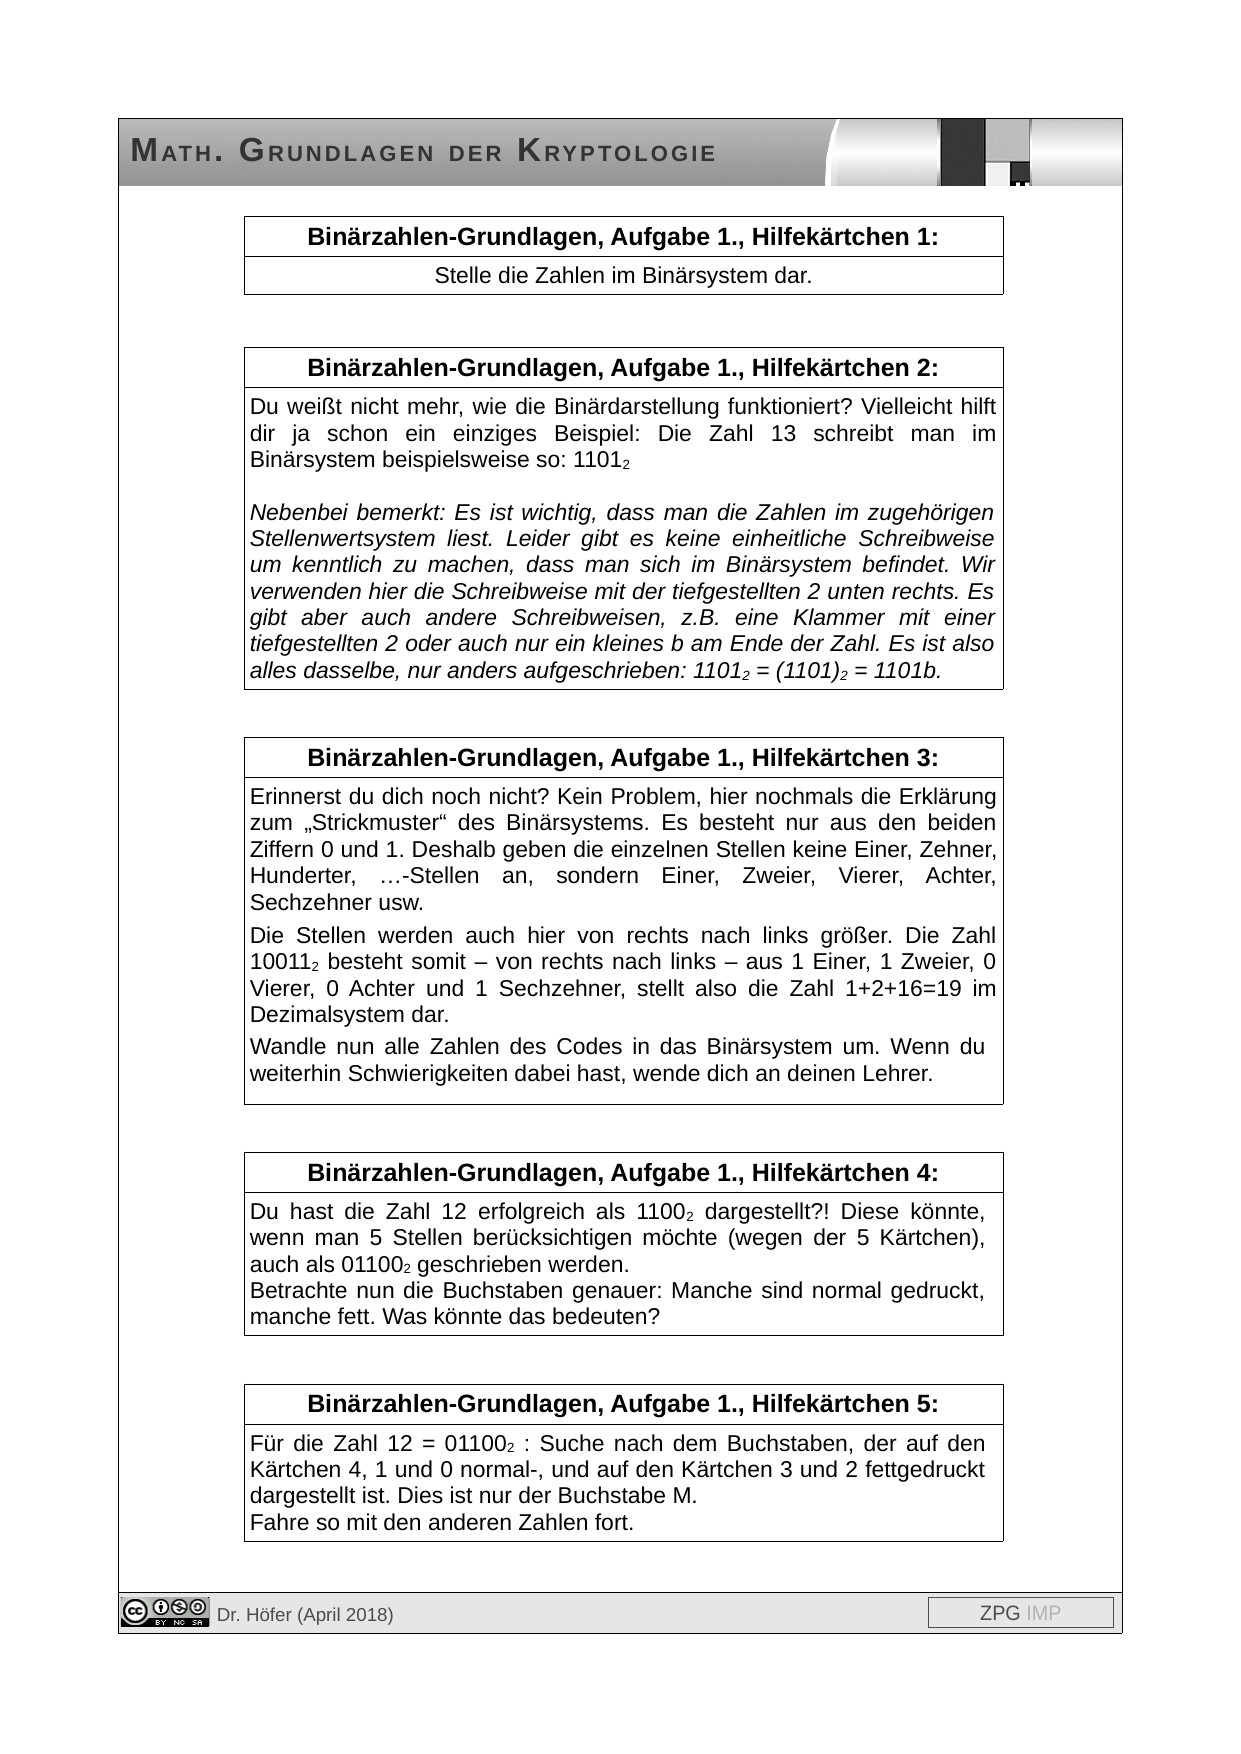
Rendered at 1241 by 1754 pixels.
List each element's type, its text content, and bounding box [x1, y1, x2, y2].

table_cell Du weißt nicht mehr, wie die Binärdarstellung funktioniert? Vielleicht hilft dir ja schon ein einziges Beispiel: Die Zahl 13 schreibt man im Binärsystem beispielsweise so: 11012 Nebenbei bemerkt: Es ist wichtig, dass man die Zahlen im zugehörigen Stellenwertsystem liest. Leider gibt es keine einheitliche Schreibweise um kenntlich zu machen, dass man sich im Binärsystem befindet. Wir verwenden hier die Schreibweise mit der tiefgestellten 2 unten rechts. Es gibt aber auch andere Schreibweisen, z.B. eine Klammer mit einer tiefgestellten 2 oder auch nur ein kleines b am Ende der Zahl. Es ist also alles dasselbe, nur anders aufgeschrieben: 11012 = (1101)2 = 1101b. [245, 388, 1003, 689]
table_header Binärzahlen-Grundlagen, Aufgabe 1., Hilfekärtchen 5: [245, 1385, 1003, 1424]
picture [119, 119, 1122, 186]
table_cell Erinnerst du dich noch nicht? Kein Problem, hier nochmals die Erklärung zum „Strickmuster“ des Binärsystems. Es besteht nur aus den beiden Ziffern 0 und 1. Deshalb geben die einzelnen Stellen keine Einer, Zehner, Hunderter, …-Stellen an, sondern Einer, Zweier, Vierer, Achter, Sechzehner usw. Die Stellen werden auch hier von rechts nach links größer. Die Zahl 100112 besteht somit – von rechts nach links – aus 1 Einer, 1 Zweier, 0 Vierer, 0 Achter und 1 Sechzehner, stellt also die Zahl 1+2+16=19 im Dezimalsystem dar. Wandle nun alle Zahlen des Codes in das Binärsystem um. Wenn du weiterhin Schwierigkeiten dabei hast, wende dich an deinen Lehrer. [245, 778, 1003, 1103]
table_cell Für die Zahl 12 = 011002 : Suche nach dem Buchstaben, der auf den Kärtchen 4, 1 und 0 normal-, und auf den Kärtchen 3 und 2 fettgedruckt dargestellt ist. Dies ist nur der Buchstabe M. Fahre so mit den anderen Zahlen fort. [245, 1425, 1003, 1541]
picture [120, 1597, 210, 1627]
table_cell Du hast die Zahl 12 erfolgreich als 11002 dargestellt?! Diese könnte, wenn man 5 Stellen berücksichtigen möchte (wegen der 5 Kärtchen), auch als 011002 geschrieben werden. Betrachte nun die Buchstaben genauer: Manche sind normal gedruckt, manche fett. Was könnte das bedeuten? [245, 1193, 1003, 1335]
table_header Binärzahlen-Grundlagen, Aufgabe 1., Hilfekärtchen 2: [245, 348, 1003, 387]
table_header Binärzahlen-Grundlagen, Aufgabe 1., Hilfekärtchen 4: [245, 1153, 1003, 1192]
table_header Binärzahlen-Grundlagen, Aufgabe 1., Hilfekärtchen 3: [245, 738, 1003, 777]
table_header Binärzahlen-Grundlagen, Aufgabe 1., Hilfekärtchen 1: [245, 217, 1003, 256]
table_cell Stelle die Zahlen im Binärsystem dar. [245, 257, 1003, 294]
